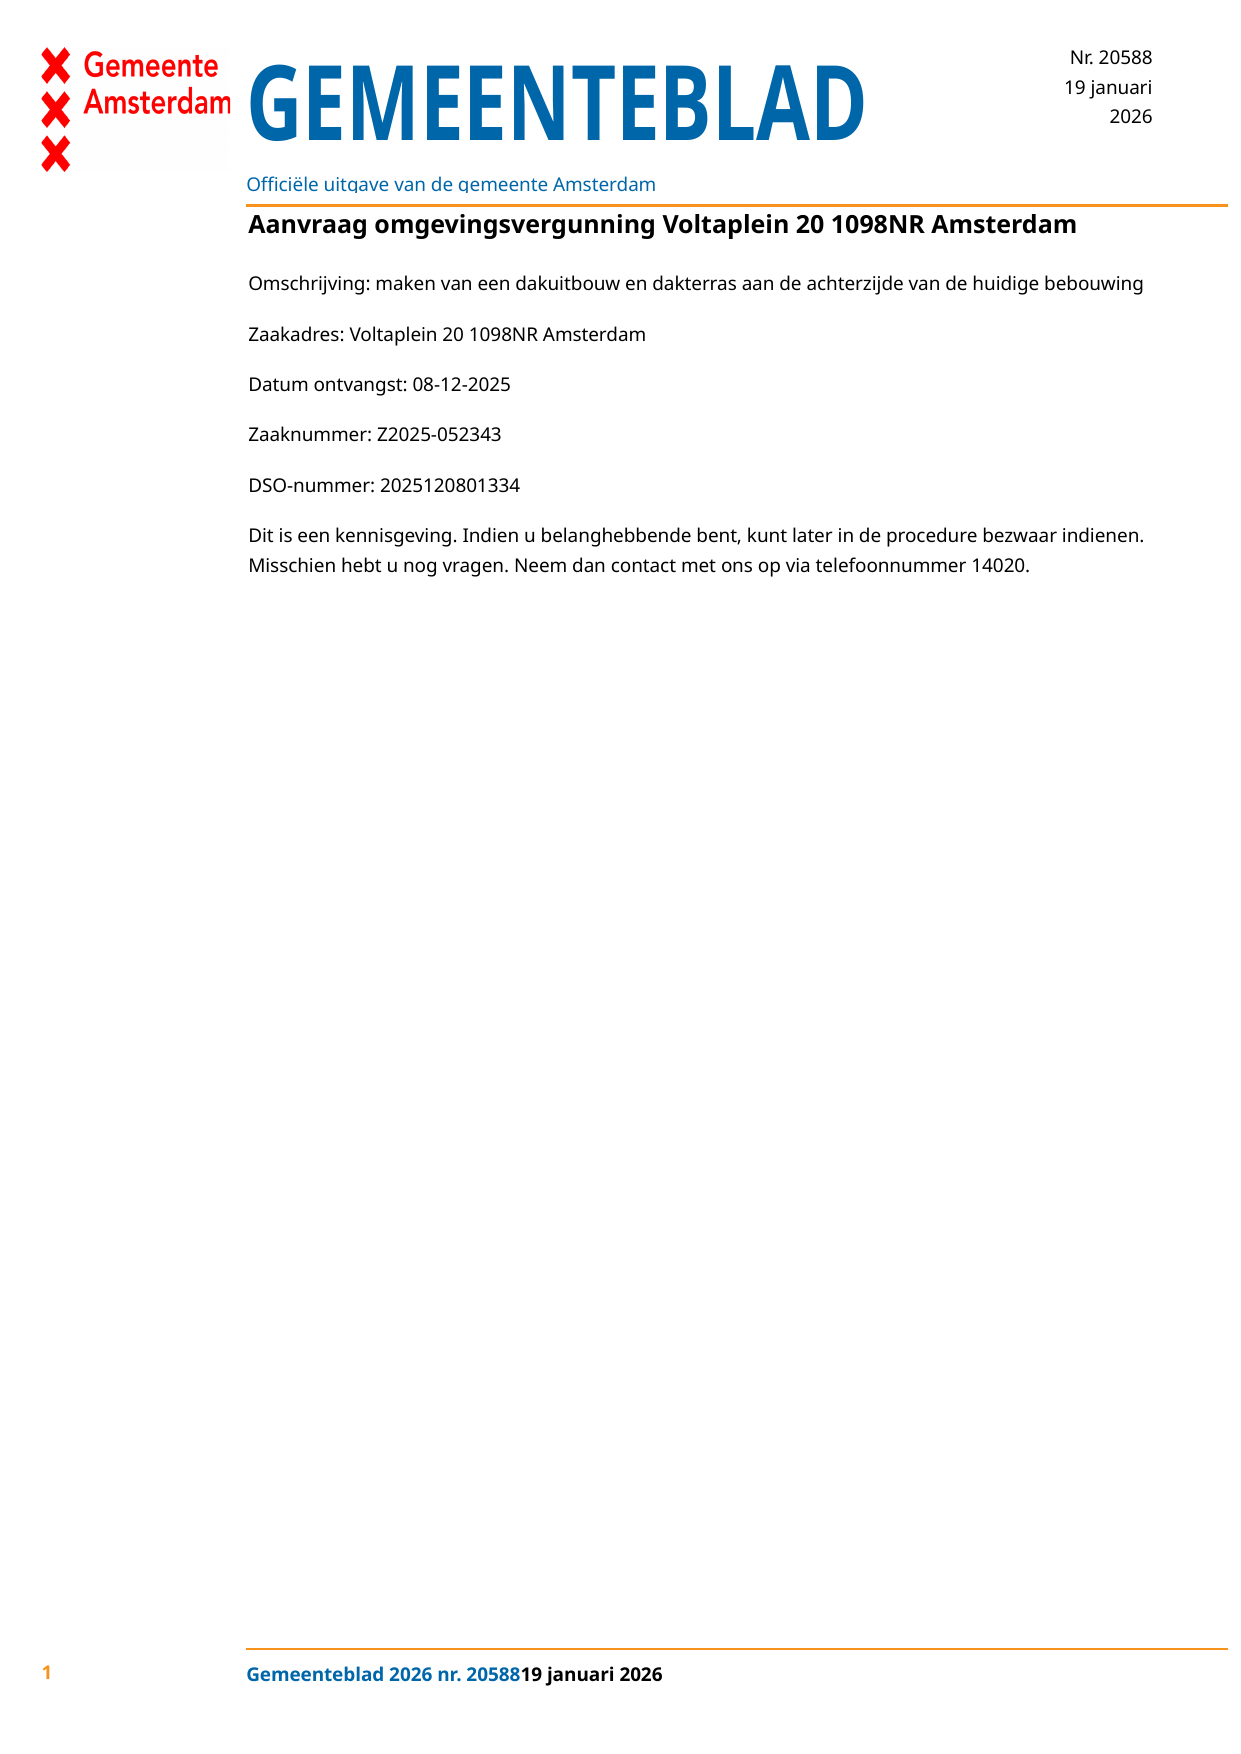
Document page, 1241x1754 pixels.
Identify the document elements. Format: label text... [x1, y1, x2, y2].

text DSO-nummer: 2025120801334 [248, 472, 1152, 498]
text Datum ontvangst: 08-12-2025 [248, 371, 1152, 397]
text Zaaknummer: Z2025-052343 [248, 422, 1152, 447]
text Omschrijving: maken van een dakuitbouw en dakterras aan de achterzijde van de huidige bebouwing [248, 270, 1152, 296]
text Zaakadres: Voltaplein 20 1098NR Amsterdam [248, 321, 1152, 346]
text Dit is een kennisgeving. Indien u belanghebbende bent, kunt later in de procedure bezwaar indienen. Misschien hebt u nog vragen. Neem dan contact met ons op via telefoonnummer 14020. [248, 522, 1152, 578]
picture [41, 47, 231, 172]
text Aanvraag omgevingsvergunning Voltaplein 20 1098NR Amsterdam [248, 207, 1152, 241]
